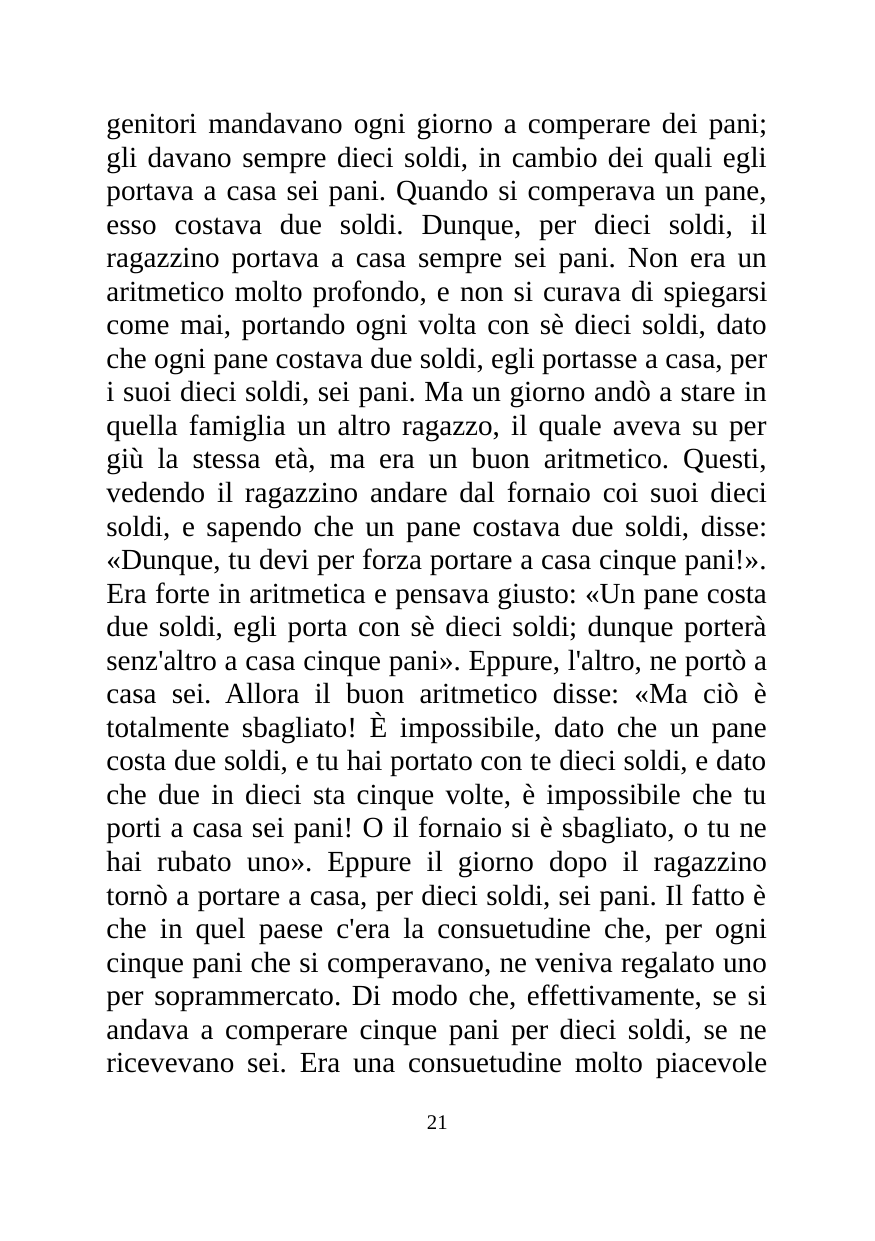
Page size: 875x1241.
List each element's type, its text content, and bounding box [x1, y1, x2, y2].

text genitori mandavano ogni giorno a comperare dei pani; gli davano sempre dieci soldi, in cambio dei quali egli portava a casa sei pani. Quando si comperava un pane, esso costava due soldi. Dunque, per dieci soldi, il ragazzino portava a casa sempre sei pani. Non era un aritmetico molto profondo, e non si curava di spiegarsi come mai, portando ogni volta con sè dieci soldi, dato che ogni pane costava due soldi, egli portasse a casa, per i suoi dieci soldi, sei pani. Ma un giorno andò a stare in quella famiglia un altro ragazzo, il quale aveva su per giù la stessa età, ma era un buon aritmetico. Questi, vedendo il ragazzino andare dal fornaio coi suoi dieci soldi, e sapendo che un pane costava due soldi, disse: «Dunque, tu devi per forza portare a casa cinque pani!». Era forte in aritmetica e pensava giusto: «Un pane costa due soldi, egli porta con sè dieci soldi; dunque porterà senz'altro a casa cinque pani». Eppure, l'altro, ne portò a casa sei. Allora il buon aritmetico disse: «Ma ciò è totalmente sbagliato! È impossibile, dato che un pane costa due soldi, e tu hai portato con te dieci soldi, e dato che due in dieci sta cinque volte, è impossibile che tu porti a casa sei pani! O il fornaio si è sbagliato, o tu ne hai rubato uno». Eppure il giorno dopo il ragazzino tornò a portare a casa, per dieci soldi, sei pani. Il fatto è che in quel paese c'era la consuetudine che, per ogni cinque pani che si comperavano, ne veniva regalato uno per soprammercato. Di modo che, effettivamente, se si andava a comperare cinque pani per dieci soldi, se ne ricevevano sei. Era una consuetudine molto piacevole [106, 106, 768, 1079]
